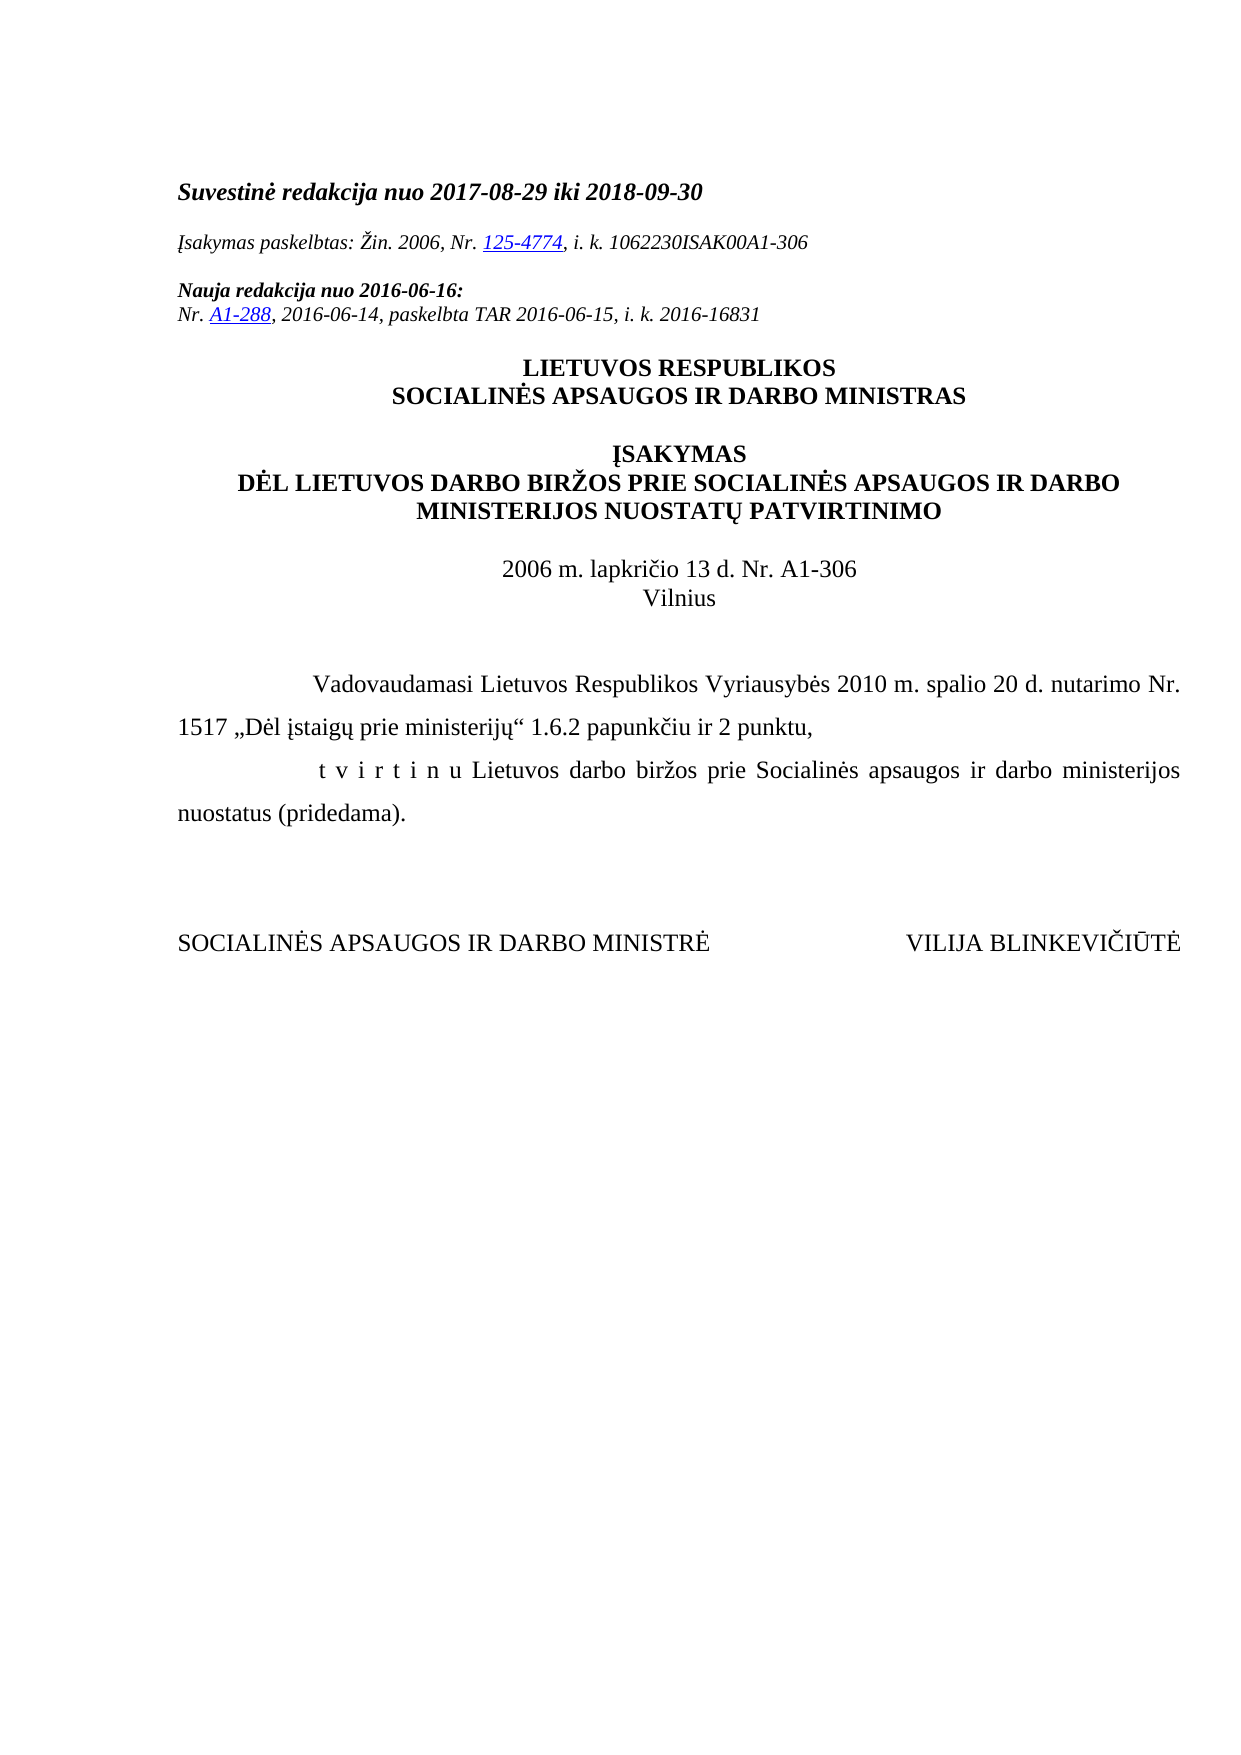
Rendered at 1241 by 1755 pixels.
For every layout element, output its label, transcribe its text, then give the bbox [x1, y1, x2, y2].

text DĖL LIETUVOS DARBO BIRŽOS PRIE SOCIALINĖS APSAUGOS IR DARBO MINISTERIJOS NUOSTATŲ PATVIRTINIMO [177, 468, 1181, 525]
text Nr. A1-288, 2016-06-14, paskelbta TAR 2016-06-15, i. k. 2016-16831 [177, 302, 1181, 326]
text Suvestinė redakcija nuo 2017-08-29 iki 2018-09-30 [177, 177, 1181, 206]
text ĮSAKYMAS [177, 439, 1181, 468]
text Vadovaudamasi Lietuvos Respublikos Vyriausybės 2010 m. spalio 20 d. nutarimo Nr. 1517 „Dėl įstaigų prie ministerijų“ 1.6.2 papunkčiu ir 2 punktu, [177, 669, 1181, 741]
text Nauja redakcija nuo 2016-06-16: [177, 278, 1181, 302]
text 2006 m. lapkričio 13 d. Nr. A1-306 [177, 554, 1181, 583]
text t v i r t i n u Lietuvos darbo biržos prie Socialinės apsaugos ir darbo ministerijos nuostatus (pridedama). [177, 755, 1181, 827]
text LIETUVOS RESPUBLIKOS [177, 353, 1181, 381]
text SOCIALINĖS APSAUGOS IR DARBO MINISTRĖ VILIJA BLINKEVIČIŪTĖ [177, 928, 1181, 956]
text Vilnius [177, 583, 1181, 611]
text Įsakymas paskelbtas: Žin. 2006, Nr. 125-4774, i. k. 1062230ISAK00A1-306 [177, 230, 1181, 254]
text SOCIALINĖS APSAUGOS IR DARBO MINISTRAS [177, 381, 1181, 410]
